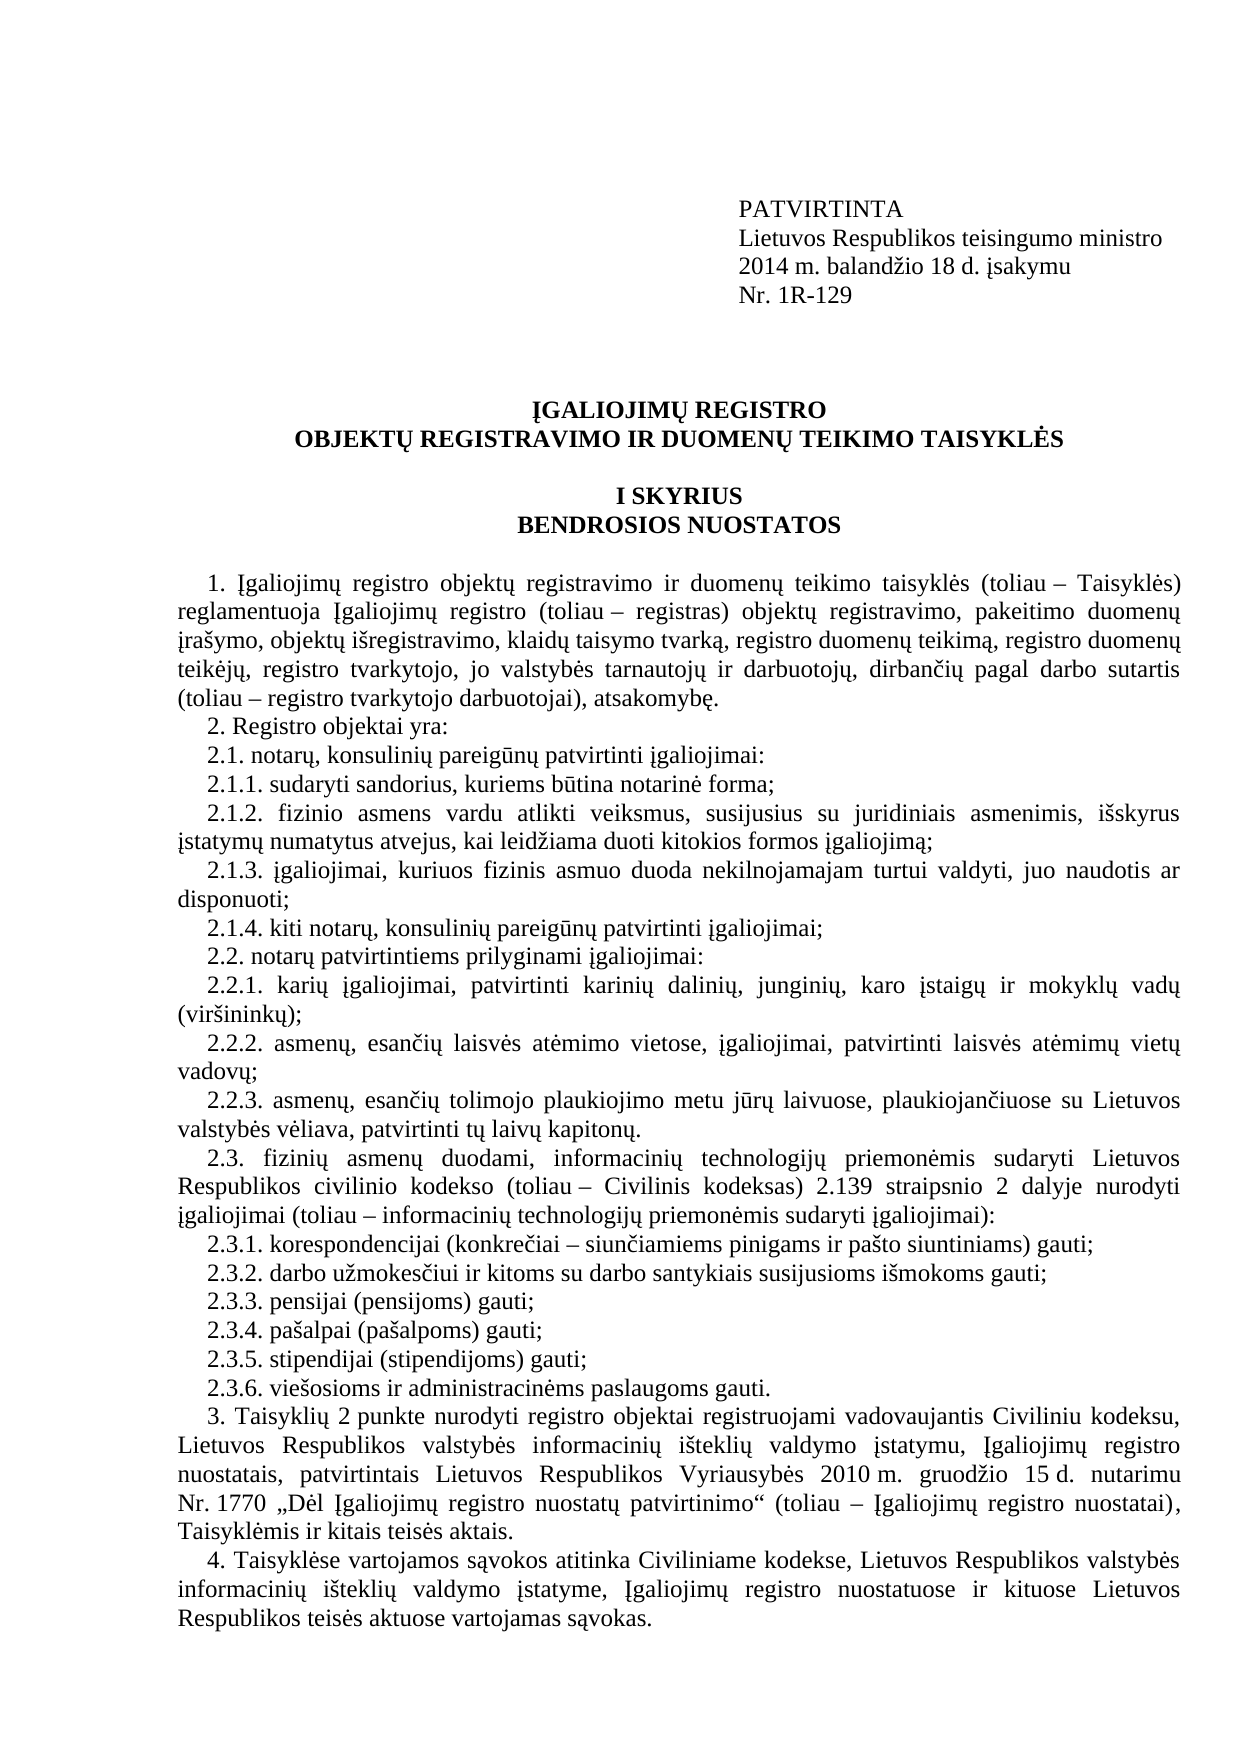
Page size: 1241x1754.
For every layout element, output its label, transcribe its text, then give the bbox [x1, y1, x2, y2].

text 2.3.6. viešosioms ir administracinėms paslaugoms gauti. [177, 1373, 1181, 1401]
text Nr. 1R-129 [738, 280, 1181, 309]
text 4. Taisyklėse vartojamos sąvokos atitinka Civiliniame kodekse, Lietuvos Respublikos valstybės informacinių išteklių valdymo įstatyme, Įgaliojimų registro nuostatuose ir kituose Lietuvos Respublikos teisės aktuose vartojamas sąvokas. [177, 1545, 1181, 1631]
text 2.3.1. korespondencijai (konkrečiai – siunčiamiems pinigams ir pašto siuntiniams) gauti; [177, 1229, 1181, 1258]
text 2.1.4. kiti notarų, konsulinių pareigūnų patvirtinti įgaliojimai; [177, 913, 1181, 941]
text 2.2. notarų patvirtintiems prilyginami įgaliojimai: [177, 941, 1181, 970]
text 2. Registro objektai yra: [177, 711, 1181, 740]
text OBJEKTŲ REGISTRAVIMO IR DUOMENŲ TEIKIMO TAISYKLĖS [177, 424, 1181, 453]
text BENDROSIOS NUOSTATOS [177, 510, 1181, 539]
text 2.2.2. asmenų, esančių laisvės atėmimo vietose, įgaliojimai, patvirtinti laisvės atėmimų vietų vadovų; [177, 1028, 1181, 1085]
text PATVIRTINTA [738, 194, 1181, 223]
text 2.3.4. pašalpai (pašalpoms) gauti; [177, 1315, 1181, 1344]
text 2.1.2. fizinio asmens vardu atlikti veiksmus, susijusius su juridiniais asmenimis, išskyrus įstatymų numatytus atvejus, kai leidžiama duoti kitokios formos įgaliojimą; [177, 798, 1181, 855]
text ĮGALIOJIMŲ REGISTRO [177, 395, 1181, 424]
text 2.1.3. įgaliojimai, kuriuos fizinis asmuo duoda nekilnojamajam turtui valdyti, juo naudotis ar disponuoti; [177, 855, 1181, 913]
text 3. Taisyklių 2 punkte nurodyti registro objektai registruojami vadovaujantis Civiliniu kodeksu, Lietuvos Respublikos valstybės informacinių išteklių valdymo įstatymu, Įgaliojimų registro nuostatais, patvirtintais Lietuvos Respublikos Vyriausybės 2010 m. gruodžio 15 d. nutarimu Nr. 1770 „Dėl Įgaliojimų registro nuostatų patvirtinimo“ (toliau – Įgaliojimų registro nuostatai), Taisyklėmis ir kitais teisės aktais. [177, 1401, 1181, 1545]
text 2.3.5. stipendijai (stipendijoms) gauti; [177, 1344, 1181, 1373]
text 2.3. fizinių asmenų duodami, informacinių technologijų priemonėmis sudaryti Lietuvos Respublikos civilinio kodekso (toliau – Civilinis kodeksas) 2.139 straipsnio 2 dalyje nurodyti įgaliojimai (toliau – informacinių technologijų priemonėmis sudaryti įgaliojimai): [177, 1143, 1181, 1229]
text 2.1.1. sudaryti sandorius, kuriems būtina notarinė forma; [177, 769, 1181, 798]
text 2.3.2. darbo užmokesčiui ir kitoms su darbo santykiais susijusioms išmokoms gauti; [177, 1258, 1181, 1286]
text 2.1. notarų, konsulinių pareigūnų patvirtinti įgaliojimai: [177, 740, 1181, 769]
text 2.3.3. pensijai (pensijoms) gauti; [177, 1286, 1181, 1315]
text 1. Įgaliojimų registro objektų registravimo ir duomenų teikimo taisyklės (toliau – Taisyklės) reglamentuoja Įgaliojimų registro (toliau – registras) objektų registravimo, pakeitimo duomenų įrašymo, objektų išregistravimo, klaidų taisymo tvarką, registro duomenų teikimą, registro duomenų teikėjų, registro tvarkytojo, jo valstybės tarnautojų ir darbuotojų, dirbančių pagal darbo sutartis (toliau – registro tvarkytojo darbuotojai), atsakomybę. [177, 568, 1181, 711]
text 2014 m. balandžio 18 d. įsakymu [738, 251, 1181, 280]
text 2.2.3. asmenų, esančių tolimojo plaukiojimo metu jūrų laivuose, plaukiojančiuose su Lietuvos valstybės vėliava, patvirtinti tų laivų kapitonų. [177, 1085, 1181, 1143]
text I SKYRIUS [177, 481, 1181, 510]
text 2.2.1. karių įgaliojimai, patvirtinti karinių dalinių, junginių, karo įstaigų ir mokyklų vadų (viršininkų); [177, 970, 1181, 1028]
text Lietuvos Respublikos teisingumo ministro [738, 223, 1181, 251]
